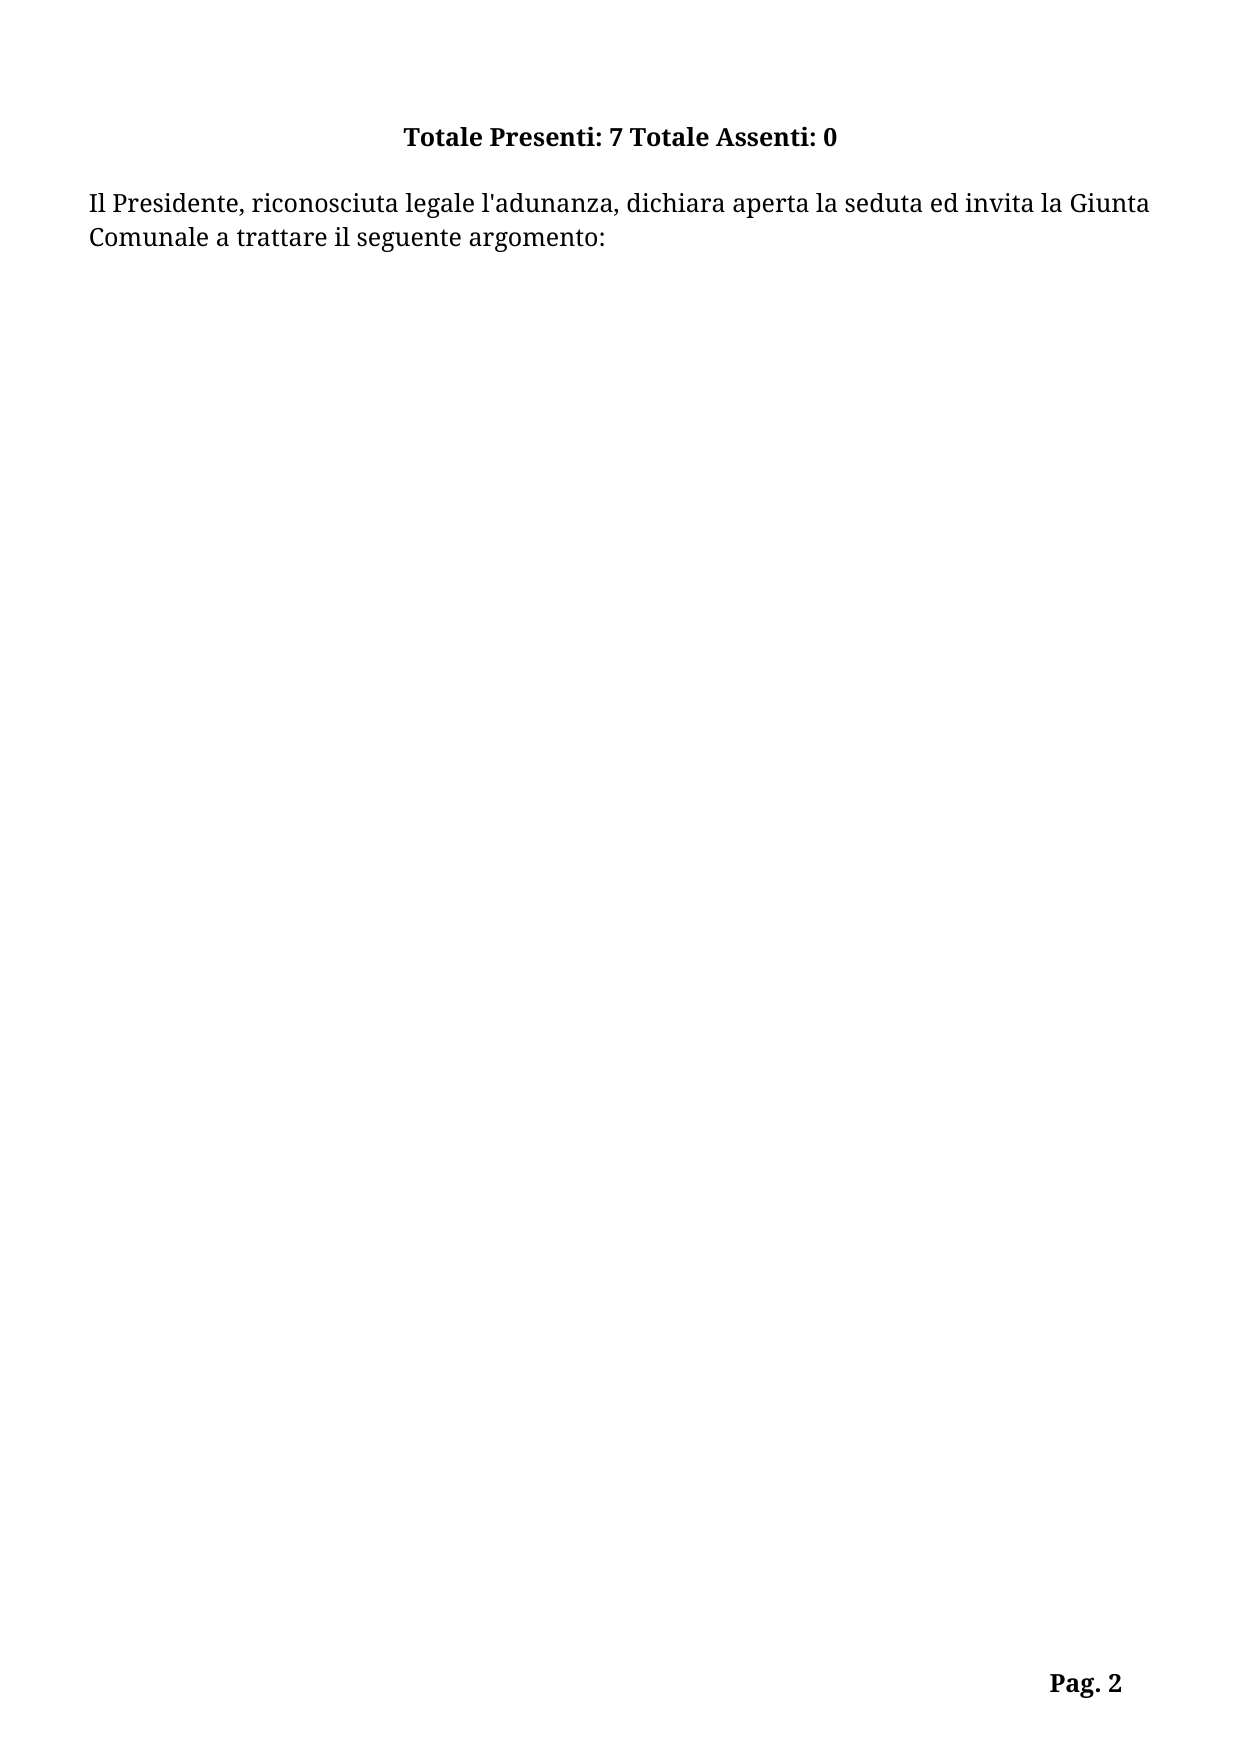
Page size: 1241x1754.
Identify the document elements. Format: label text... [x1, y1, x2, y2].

text Il Presidente, riconosciuta legale l'adunanza, dichiara aperta la seduta ed invita la Giunta Comunale a trattare il seguente argomento: [89, 185, 1152, 253]
text Totale Presenti: 7 Totale Assenti: 0 [89, 120, 1152, 154]
